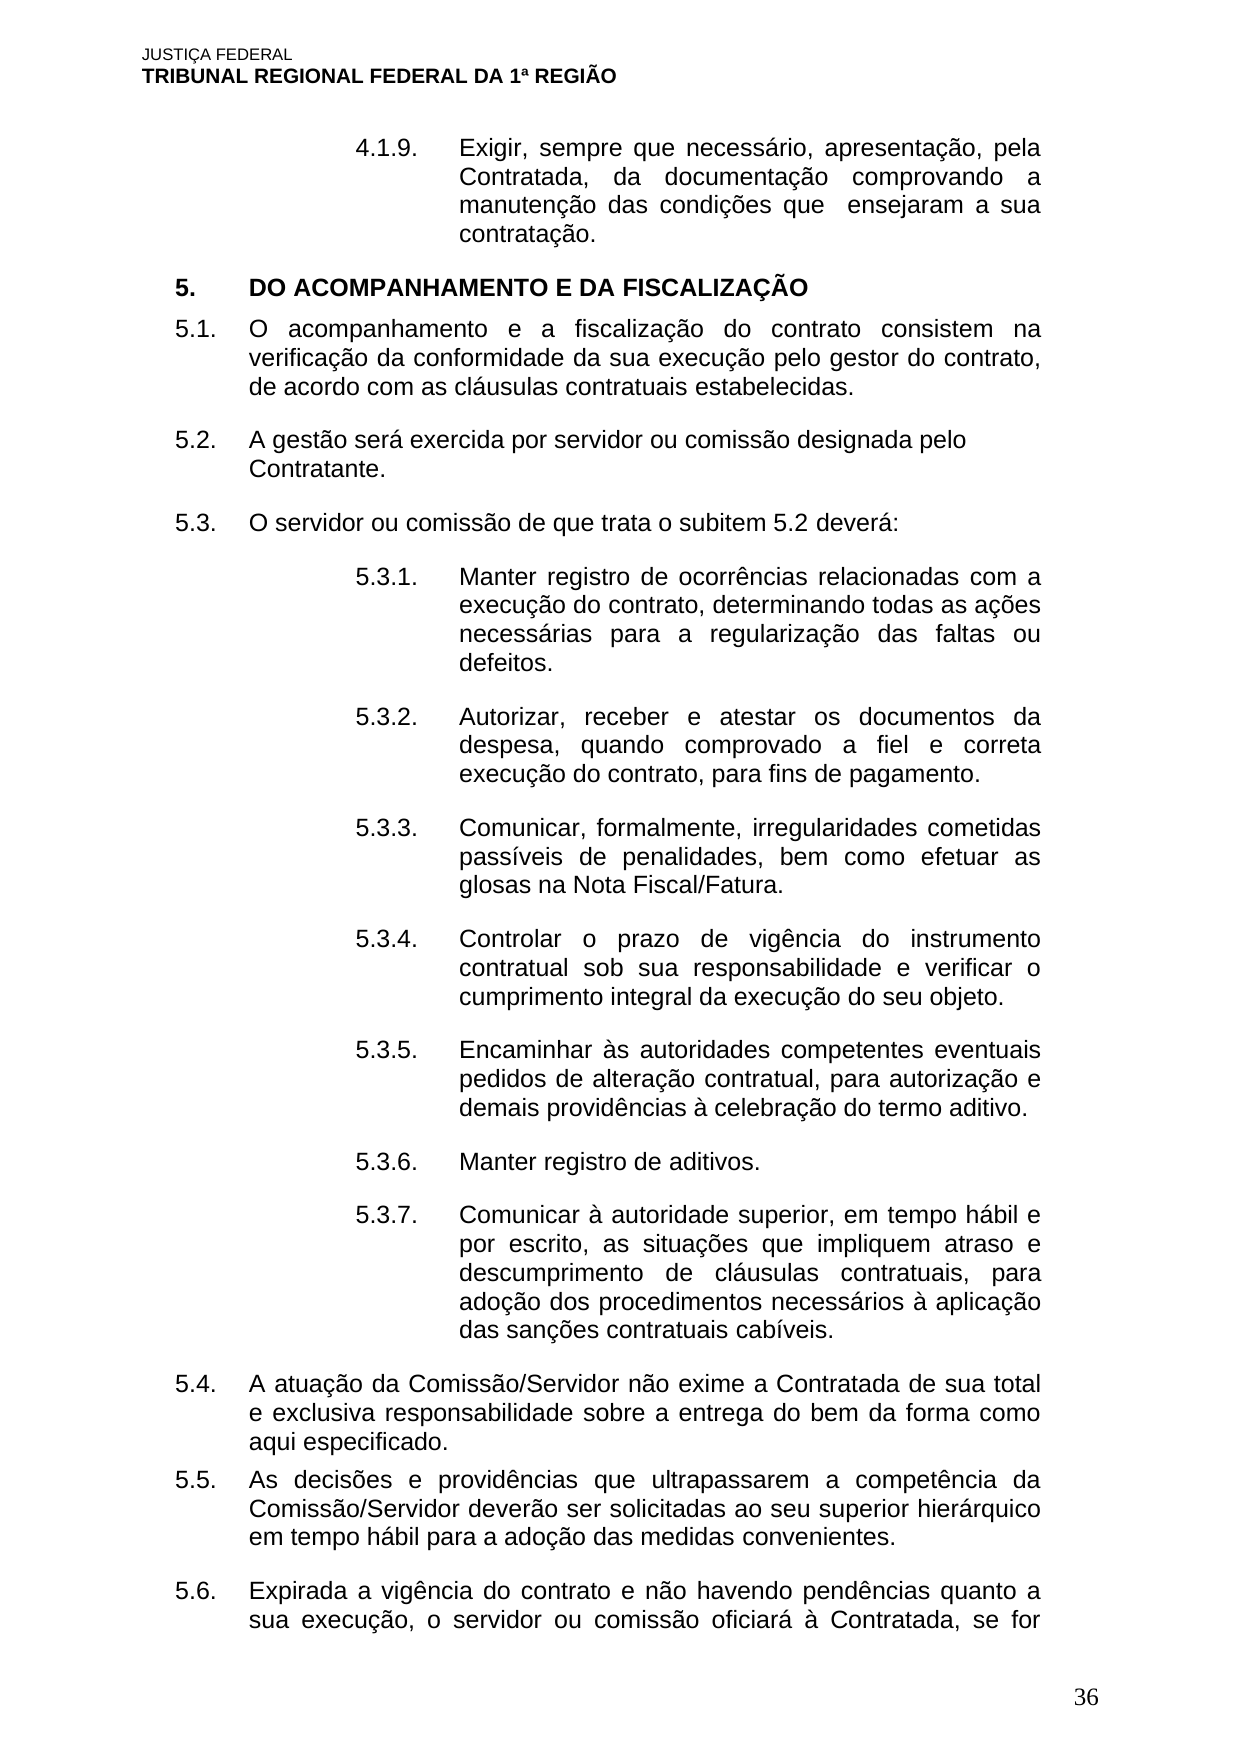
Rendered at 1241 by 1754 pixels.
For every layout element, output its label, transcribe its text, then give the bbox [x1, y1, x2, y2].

list Comunicar, formalmente, irregularidades cometidas passíveis de penalidades, bem como efetuar as glosas na Nota Fiscal/Fatura. [355, 813, 1042, 899]
list O servidor ou comissão de que trata o subitem 5.2 deverá: [175, 508, 1098, 536]
list Autorizar, receber e atestar os documentos da despesa, quando comprovado a fiel e correta execução do contrato, para fins de pagamento. [355, 701, 1042, 788]
list A gestão será exercida por servidor ou comissão designada pelo Contratante. [175, 425, 1098, 483]
list Exigir, sempre que necessário, apresentação, pela Contratada, da documentação comprovando a manutenção das condições que ensejaram a sua contratação. [355, 133, 1042, 248]
list Comunicar à autoridade superior, em tempo hábil e por escrito, as situações que impliquem atraso e descumprimento de cláusulas contratuais, para adoção dos procedimentos necessários à aplicação das sanções contratuais cabíveis. [355, 1200, 1042, 1344]
list Expirada a vigência do contrato e não havendo pendências quanto a sua execução, o servidor ou comissão oficiará à Contratada, se for [175, 1576, 1042, 1634]
list Encaminhar às autoridades competentes eventuais pedidos de alteração contratual, para autorização e demais providências à celebração do termo aditivo. [355, 1035, 1042, 1122]
list A atuação da Comissão/Servidor não exime a Contratada de sua total e exclusiva responsabilidade sobre a entrega do bem da forma como aqui especificado. [175, 1369, 1042, 1455]
list Controlar o prazo de vigência do instrumento contratual sob sua responsabilidade e verificar o cumprimento integral da execução do seu objeto. [355, 924, 1042, 1010]
list As decisões e providências que ultrapassarem a competência da Comissão/Servidor deverão ser solicitadas ao seu superior hierárquico em tempo hábil para a adoção das medidas convenientes. [175, 1465, 1042, 1551]
list Manter registro de ocorrências relacionadas com a execução do contrato, determinando todas as ações necessárias para a regularização das faltas ou defeitos. [355, 561, 1042, 676]
subtitle DO ACOMPANHAMENTO E DA FISCALIZAÇÃO [175, 273, 1098, 302]
list Manter registro de aditivos. [355, 1147, 1098, 1175]
list O acompanhamento e a fiscalização do contrato consistem na verificação da conformidade da sua execução pelo gestor do contrato, de acordo com as cláusulas contratuais estabelecidas. [175, 314, 1042, 401]
